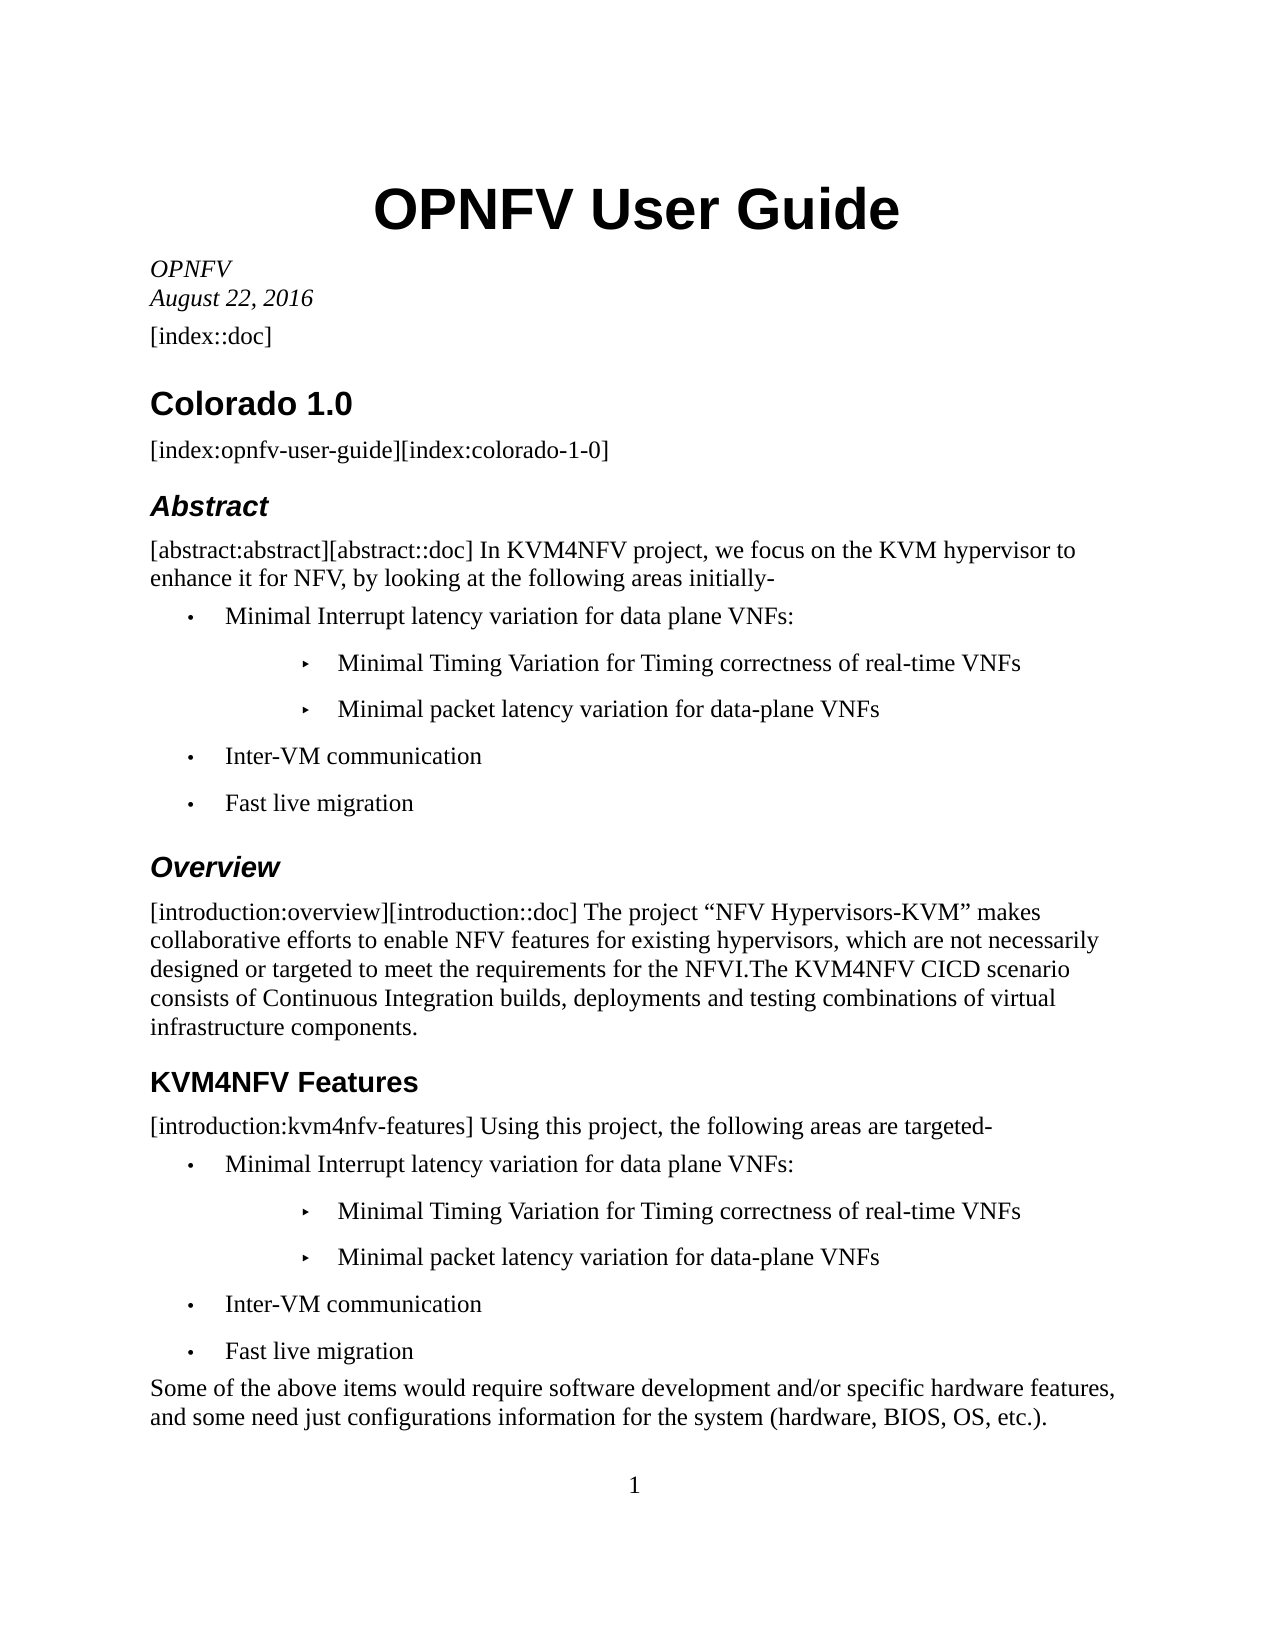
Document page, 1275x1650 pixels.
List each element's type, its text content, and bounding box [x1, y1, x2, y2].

subtitle Colorado 1.0 [150, 384, 1125, 422]
subtitle Abstract [150, 489, 1125, 522]
list Minimal packet latency variation for data-plane VNFs [300, 1242, 1125, 1271]
text [introduction:overview][introduction::doc] The project “NFV Hypervisors-KVM” makes collaborative efforts to enable NFV features for existing hypervisors, which are not necessarily designed or targeted to meet the requirements for the NFVI.The KVM4NFV CICD scenario consists of Continuous Integration builds, deployments and testing combinations of virtual infrastructure components. [150, 897, 1125, 1040]
list Fast live migration [187, 1336, 1125, 1364]
text OPNFV [150, 254, 1125, 283]
list Minimal packet latency variation for data-plane VNFs [300, 694, 1125, 723]
text [index::doc] [150, 321, 1125, 350]
text [introduction:kvm4nfv-features] Using this project, the following areas are targeted- [150, 1111, 1125, 1140]
text August 22, 2016 [150, 283, 1125, 312]
text [abstract:abstract][abstract::doc] In KVM4NFV project, we focus on the KVM hypervisor to enhance it for NFV, by looking at the following areas initially- [150, 535, 1125, 592]
list Minimal Timing Variation for Timing correctness of real-time VNFs [300, 1196, 1125, 1224]
list Inter-VM communication [187, 741, 1125, 770]
list Minimal Timing Variation for Timing correctness of real-time VNFs [300, 648, 1125, 677]
list Fast live migration [187, 788, 1125, 817]
text [index:opnfv-user-guide][index:colorado-1-0] [150, 435, 1125, 464]
title OPNFV User Guide [150, 175, 1125, 242]
subtitle KVM4NFV Features [150, 1065, 1125, 1099]
list Minimal Interrupt latency variation for data plane VNFs: [187, 601, 1125, 630]
text Some of the above items would require software development and/or specific hardware features, and some need just configurations information for the system (hardware, BIOS, OS, etc.). [150, 1373, 1125, 1431]
list Inter-VM communication [187, 1289, 1125, 1318]
subtitle Overview [150, 851, 1125, 884]
list Minimal Interrupt latency variation for data plane VNFs: [187, 1149, 1125, 1178]
